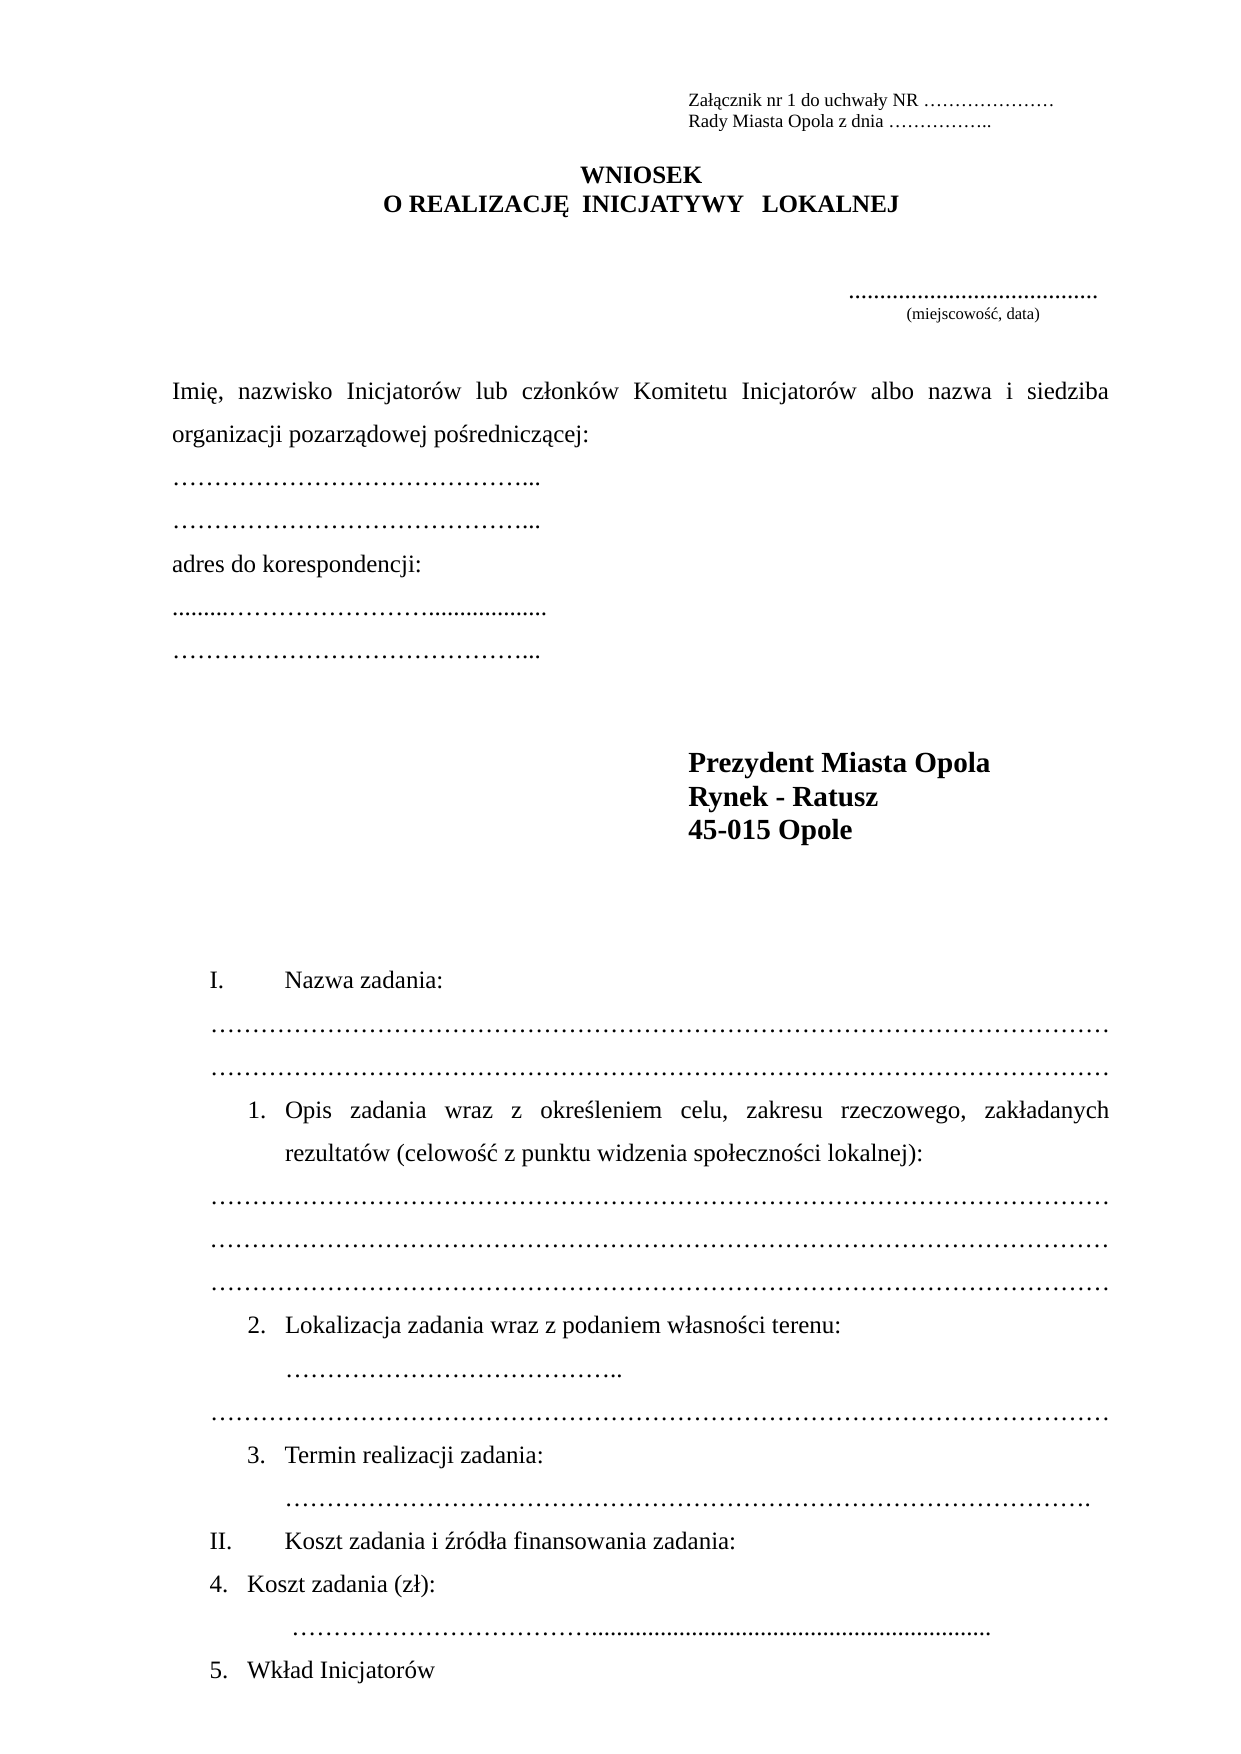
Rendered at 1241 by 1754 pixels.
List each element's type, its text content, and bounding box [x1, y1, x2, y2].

list ……………………………………………………………………………………………… [210, 1397, 1110, 1426]
text Imię, nazwisko Inicjatorów lub członków Komitetu Inicjatorów albo nazwa i siedziba organizacji pozarządowej pośredniczącej: [172, 376, 1110, 448]
text ……………………………………... [172, 635, 1110, 664]
text Załącznik nr 1 do uchwały NR ………………… [688, 89, 1110, 110]
text .........……………………................... [172, 592, 1110, 621]
list Koszt zadania (zł):………………………………................................................................ [209, 1569, 1110, 1641]
text Prezydent Miasta Opola [688, 745, 1110, 779]
list Wkład Inicjatorów [209, 1656, 1110, 1684]
list Termin realizacji zadania: ……………………………………………………………………………………. [247, 1440, 1110, 1512]
text Rady Miasta Opola z dnia …………….. [688, 110, 1110, 132]
text ……………………………………………………………………………………………… [209, 1267, 1110, 1296]
text ……………………………………………………………………………………………………………………………………………………………………………………………… [209, 1181, 1110, 1253]
list Nazwa zadania: [209, 966, 1110, 994]
text adres do korespondencji: [172, 549, 1110, 577]
list Opis zadania wraz z określeniem celu, zakresu rzeczowego, zakładanych rezultatów (celowość z punktu widzenia społeczności lokalnej): [247, 1095, 1110, 1167]
text ……………………………………………………………………………………………………………………………………………………………………………………………… [210, 1009, 1110, 1081]
text 45-015 Opole [688, 812, 1110, 846]
list Koszt zadania i źródła finansowania zadania: [209, 1526, 1110, 1555]
text ........................................ [836, 276, 1110, 304]
text Rynek - Ratusz [688, 779, 1110, 812]
text O REALIZACJĘ INICJATYWY LOKALNEJ [172, 189, 1110, 218]
list Lokalizacja zadania wraz z podaniem własności terenu:………………………………….. [247, 1311, 1110, 1382]
text WNIOSEK [172, 161, 1110, 189]
text ……………………………………... [172, 462, 1110, 491]
text ……………………………………... [172, 506, 1110, 534]
text (miejscowość, data) [836, 304, 1110, 333]
